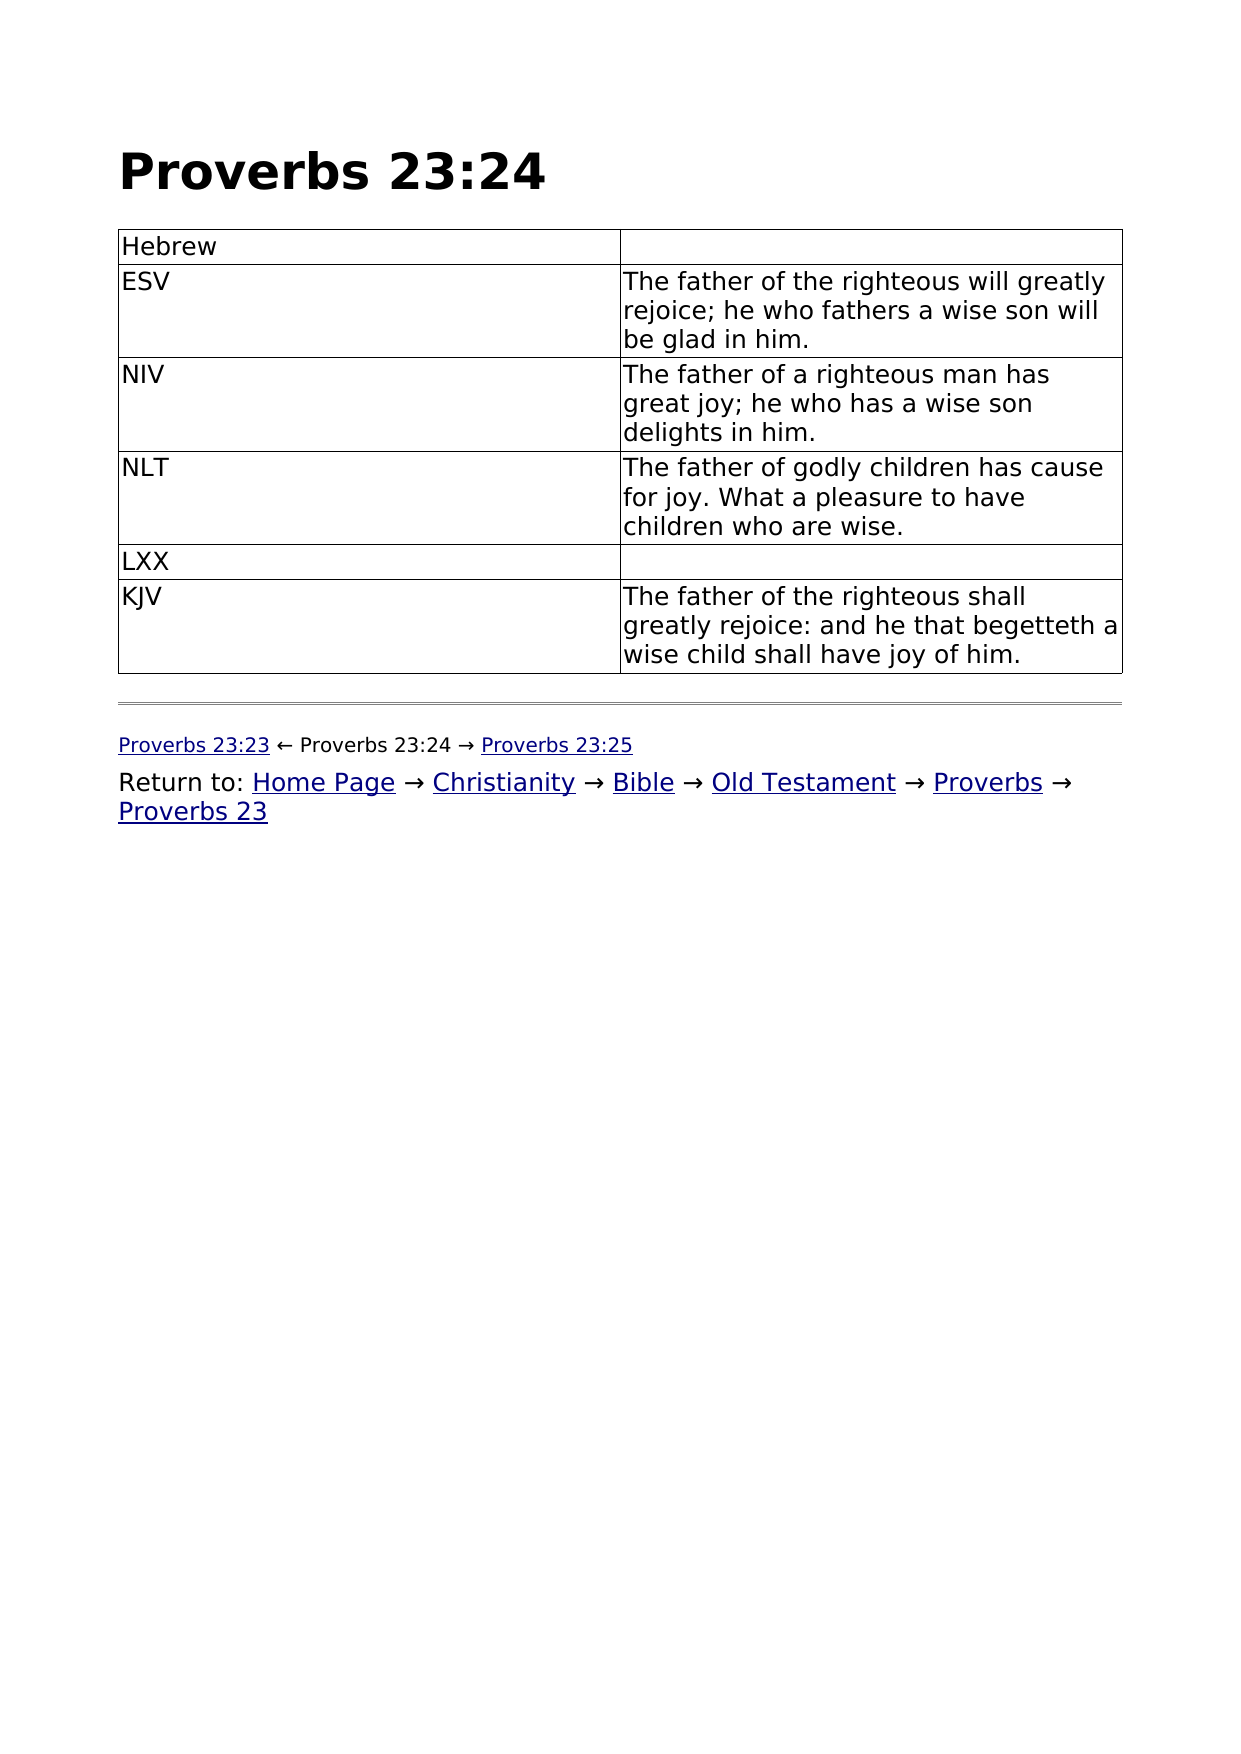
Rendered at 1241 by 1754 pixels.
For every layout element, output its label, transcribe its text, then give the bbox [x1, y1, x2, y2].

table_cell The father of the righteous shall greatly rejoice: and he that begetteth a wise child shall have joy of him. [621, 580, 1122, 673]
table_cell ESV [119, 265, 620, 357]
table_header Hebrew [119, 230, 620, 264]
subtitle Proverbs 23:24 [118, 143, 1122, 201]
table_cell LXX [119, 545, 620, 579]
table_cell [621, 545, 1122, 579]
table_cell NIV [119, 358, 620, 451]
text Proverbs 23:23 ← Proverbs 23:24 → Proverbs 23:25 [118, 734, 1122, 768]
table_header [621, 230, 1122, 264]
table_cell KJV [119, 580, 620, 673]
text Return to: Home Page → Christianity → Bible → Old Testament → Proverbs → Proverbs 23 [118, 768, 1122, 826]
table_cell NLT [119, 452, 620, 544]
table_cell The father of the righteous will greatly rejoice; he who fathers a wise son will be glad in him. [621, 265, 1122, 357]
table_cell The father of godly children has cause for joy. What a pleasure to have children who are wise. [621, 452, 1122, 544]
table_cell The father of a righteous man has great joy; he who has a wise son delights in him. [621, 358, 1122, 451]
